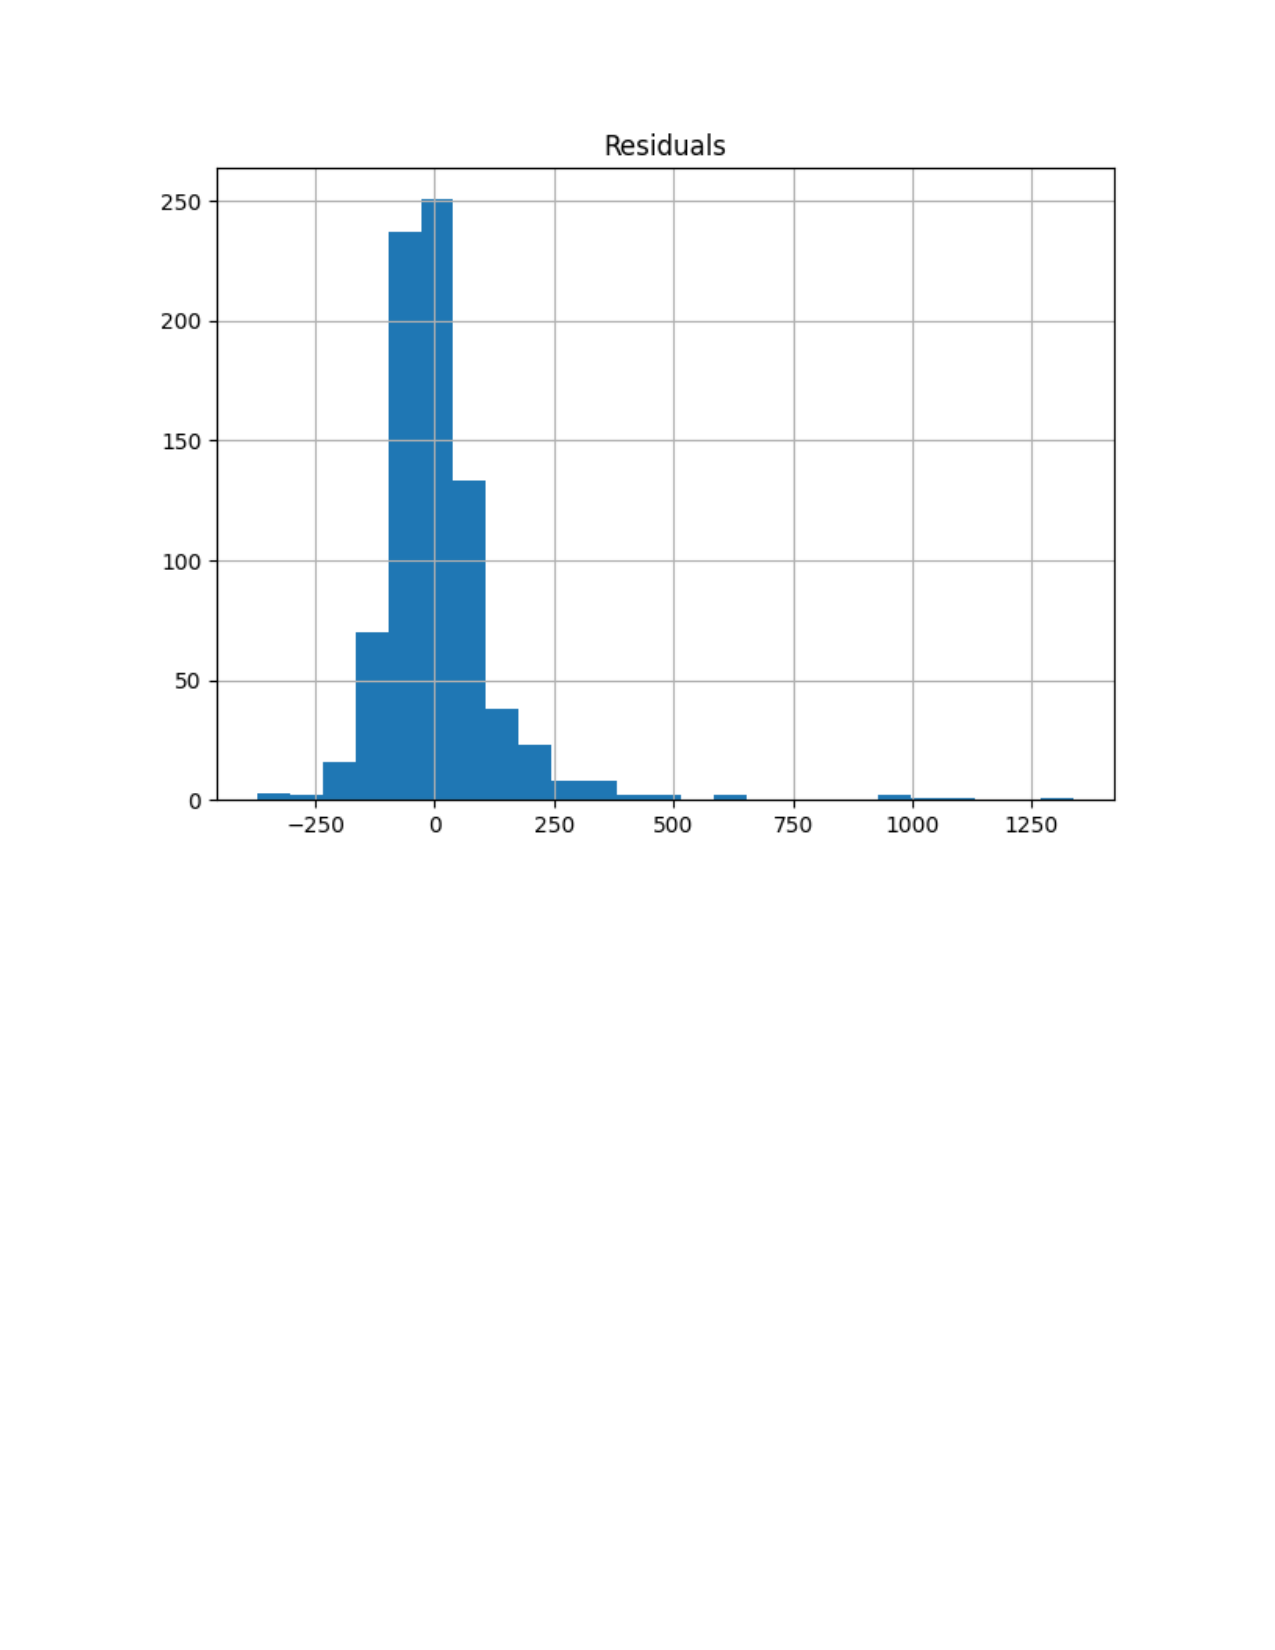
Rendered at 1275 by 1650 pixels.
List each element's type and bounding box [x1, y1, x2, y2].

picture [145, 118, 1130, 853]
